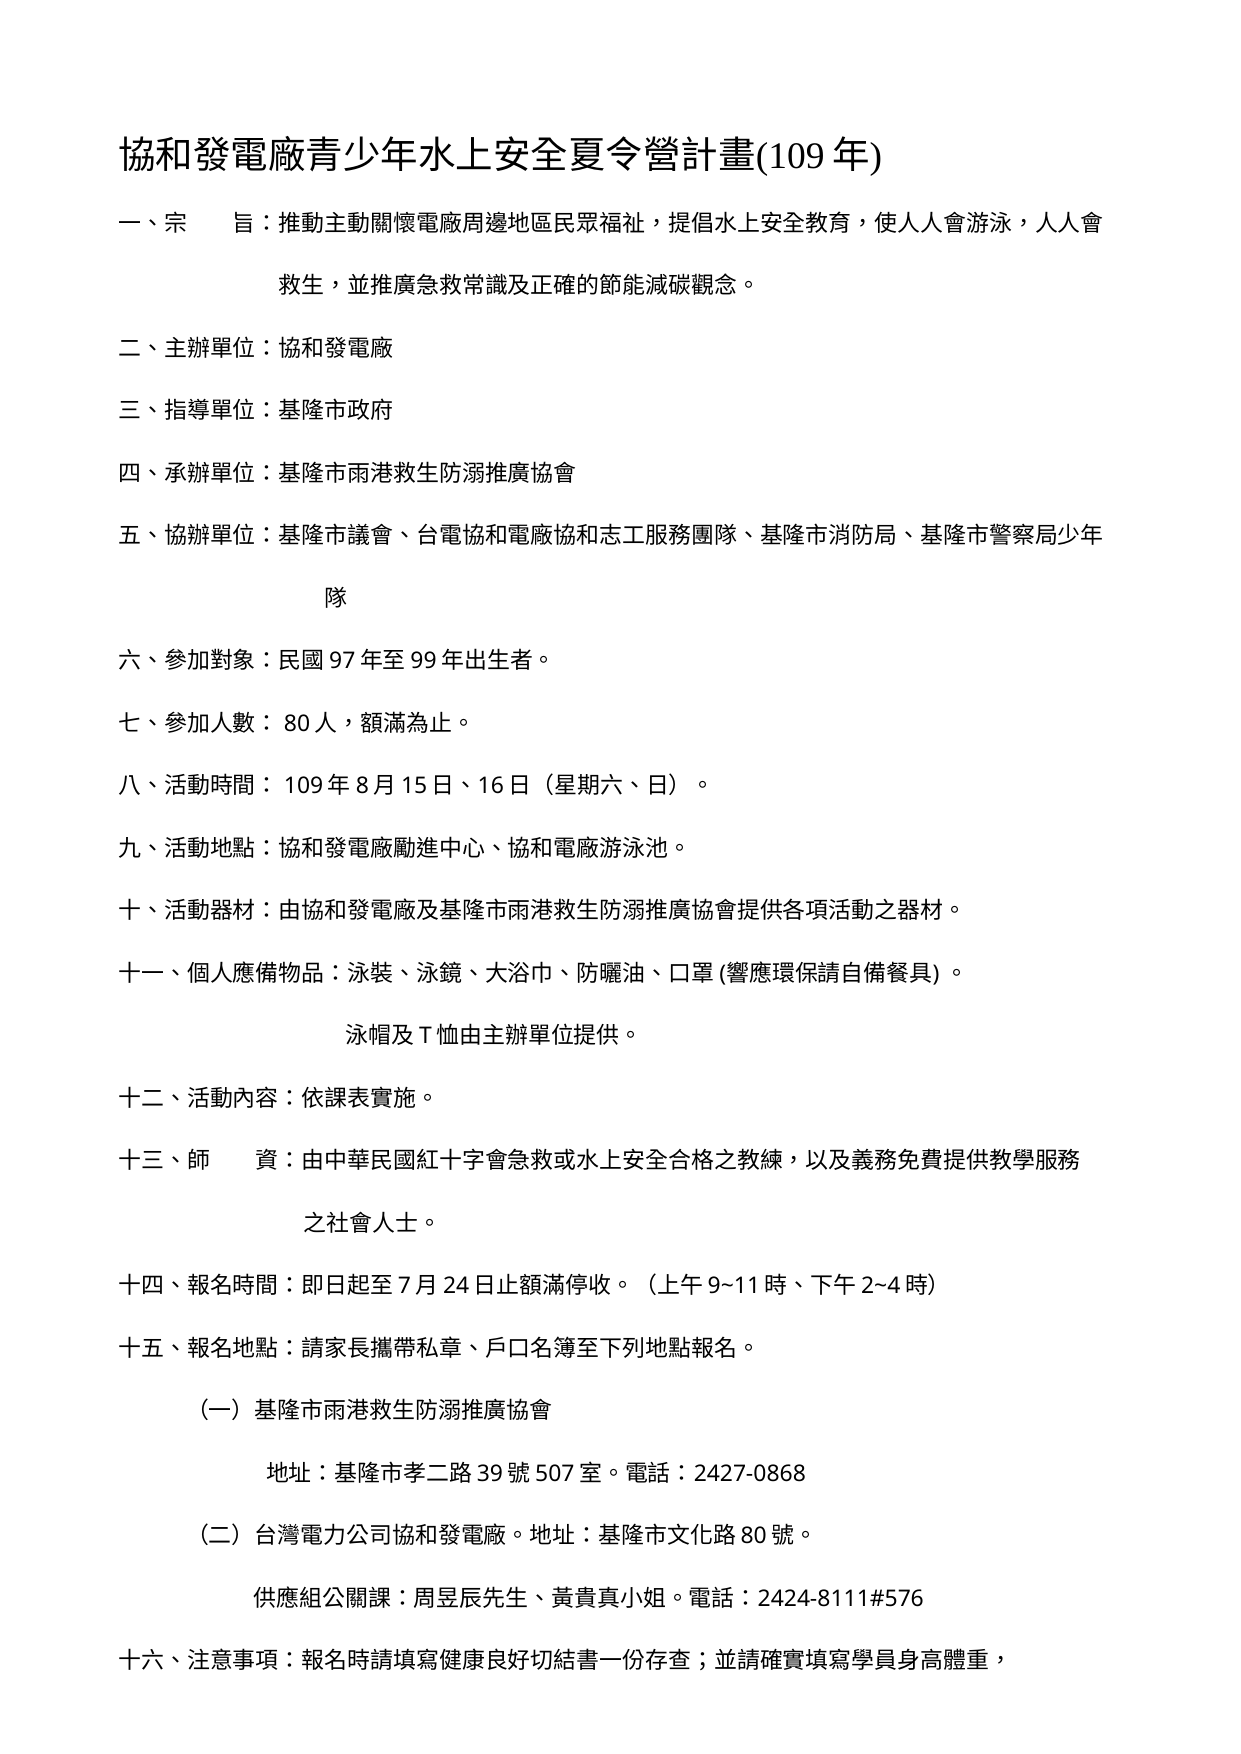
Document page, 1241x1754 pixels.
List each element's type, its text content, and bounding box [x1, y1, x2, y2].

text 七、參加人數： 80人，額滿為止。 [118, 679, 1122, 742]
text 泳帽及T恤由主辦單位提供。 [346, 992, 1122, 1054]
text 供應組公關課：周昱辰先生、黃貴真小姐。電話：2424-8111#576 [118, 1554, 1122, 1617]
text 協和發電廠青少年水上安全夏令營計畫(109年) [118, 125, 1122, 179]
text 十二、活動內容：依課表實施。 [118, 1054, 1122, 1117]
text 十一、個人應備物品：泳裝、泳鏡、大浴巾、防曬油、口罩 (響應環保請自備餐具) 。 [118, 929, 1122, 992]
text 六、參加對象：民國97年至99年出生者。 [118, 617, 1122, 679]
text 地址：基隆市孝二路39號507室。電話：2427-0868 [266, 1429, 1122, 1492]
text 四、承辦單位：基隆市雨港救生防溺推廣協會 [118, 429, 1122, 492]
text 十五、報名地點：請家長攜帶私章、戶口名簿至下列地點報名。 [118, 1304, 1122, 1367]
text 十三、師 資：由中華民國紅十字會急救或水上安全合格之教練，以及義務免費提供教學服務 之社會人士。 [118, 1117, 1122, 1242]
text 一、宗 旨：推動主動關懷電廠周邊地區民眾福祉，提倡水上安全教育，使人人會游泳，人人會救生，並推廣急救常識及正確的節能減碳觀念。 [118, 179, 1122, 304]
text 十六、注意事項：報名時請填寫健康良好切結書一份存查；並請確實填寫學員身高體重， [118, 1617, 1122, 1679]
text 二、主辦單位：協和發電廠 [118, 304, 1122, 367]
text 三、指導單位：基隆市政府 [118, 367, 1122, 429]
text 十、活動器材：由協和發電廠及基隆市雨港救生防溺推廣協會提供各項活動之器材。 [118, 867, 1122, 929]
text 十四、報名時間：即日起至7月24日止額滿停收。（上午9~11時、下午2~4時） [118, 1242, 1122, 1304]
text 五、協辦單位：基隆市議會、台電協和電廠協和志工服務團隊、基隆市消防局、基隆市警察局少年隊 [118, 492, 1122, 617]
text 八、活動時間： 109年 8月15日、16日（星期六、日）。 [118, 742, 1122, 804]
text （二）台灣電力公司協和發電廠。地址：基隆市文化路80號。 [118, 1492, 1122, 1554]
text 九、活動地點：協和發電廠勵進中心、協和電廠游泳池。 [118, 804, 1122, 867]
text （一）基隆市雨港救生防溺推廣協會 [118, 1367, 1122, 1429]
